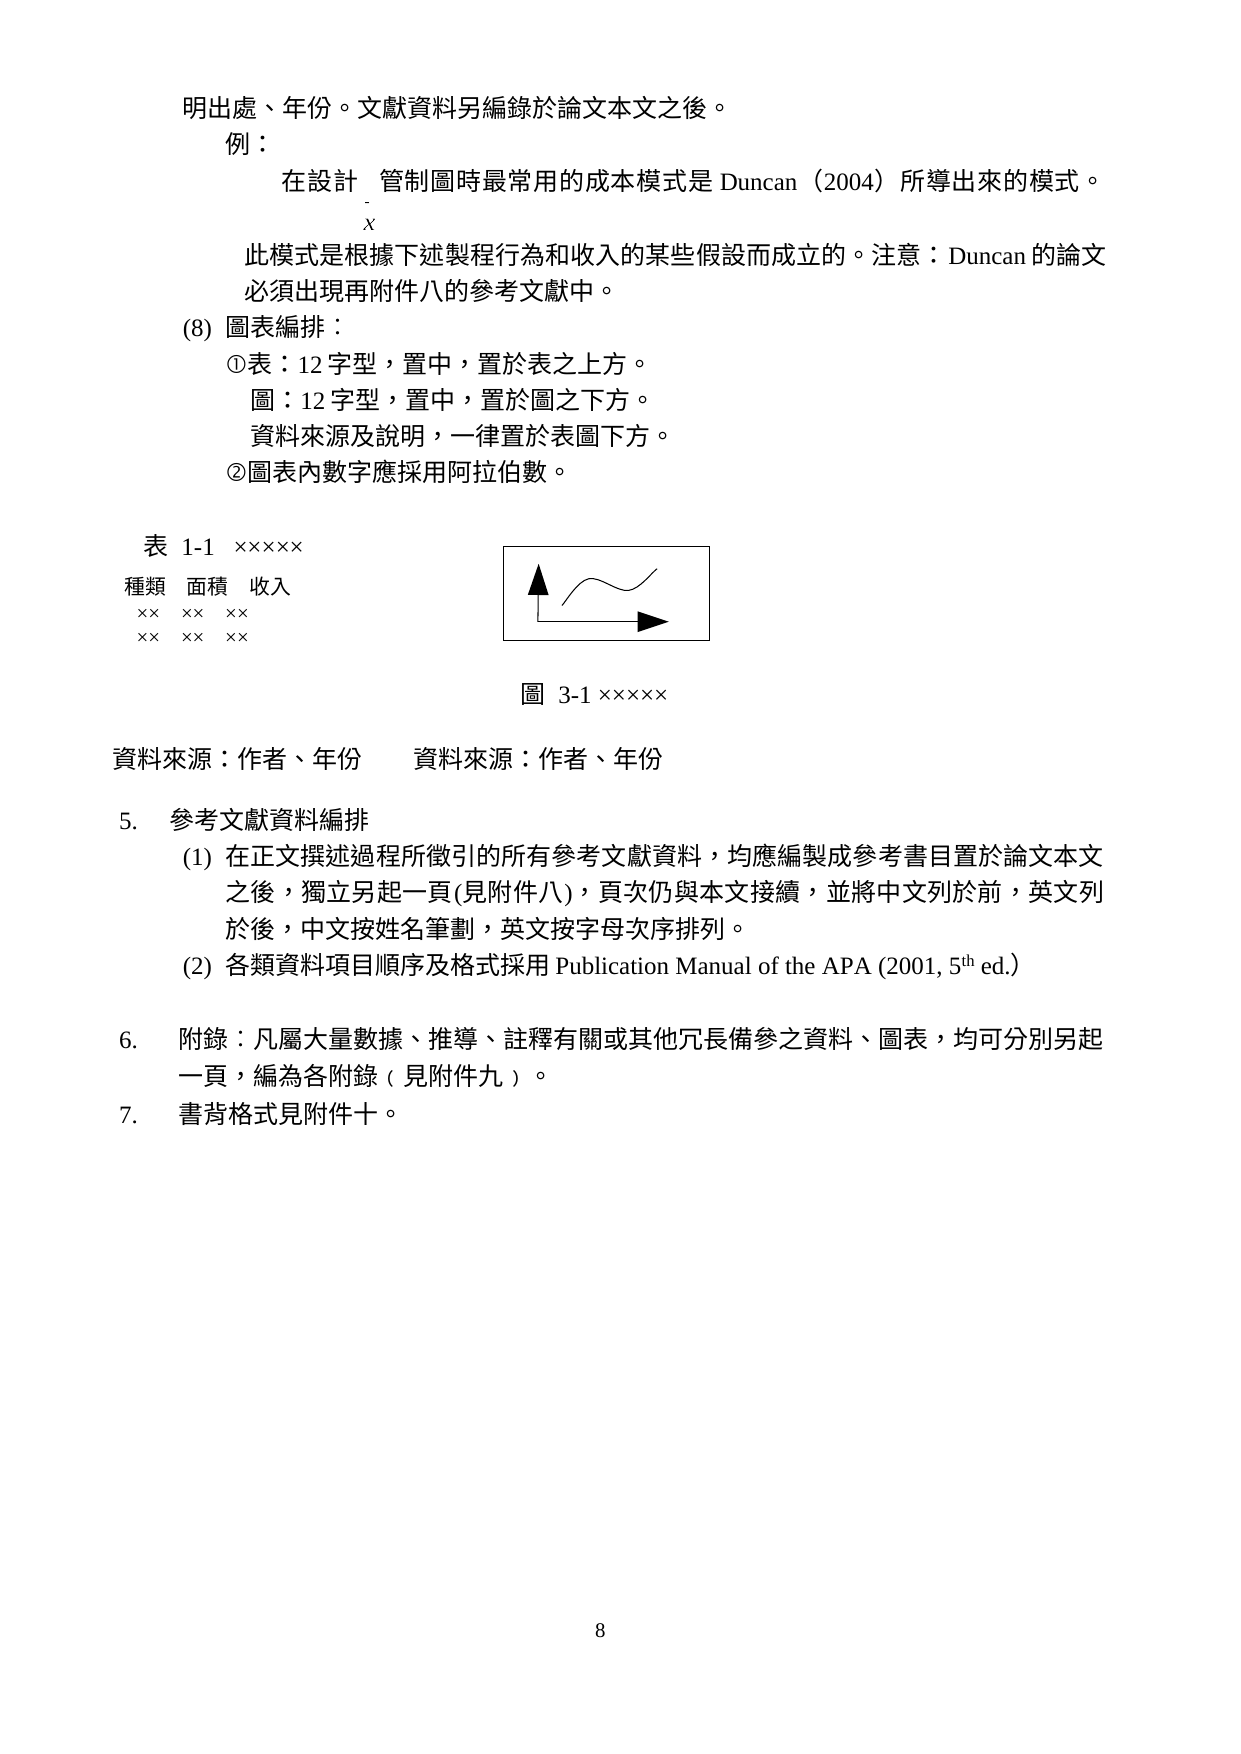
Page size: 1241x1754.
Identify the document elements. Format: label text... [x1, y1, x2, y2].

text 明出處、年份。文獻資料另編錄於論文本文之後。 [183, 89, 1106, 125]
list 資料來源及說明，一律置於表圖下方。 [225, 417, 1106, 453]
list 表：12字型，置中，置於表之上方。 [225, 344, 1106, 380]
text 表 1-1 ××××× [94, 527, 1106, 563]
list 圖表編排︰ [183, 308, 1106, 344]
list 各類資料項目順序及格式採用Publication Manual of the APA (2001, 5th ed.） [183, 945, 1106, 982]
text 圖 3-1 ××××× [382, 674, 1106, 710]
list 附錄︰凡屬大量數據、推導、註釋有關或其他冗長備參之資料、圖表，均可分別另起一頁，編為各附錄﹙見附件九﹚。 [119, 1018, 1106, 1093]
text 資料來源：作者、年份 資料來源：作者、年份 [94, 739, 1106, 775]
list 參考文獻資料編排 [119, 800, 1106, 837]
list 例： [225, 125, 1106, 161]
text [94, 674, 107, 710]
list 在設計管制圖時最常用的成本模式是Duncan（2004）所導出來的模式。此模式是根據下述製程行為和收入的某些假設而成立的。注意：Duncan的論文必須出現再附件八的參考文獻中。 [244, 161, 1106, 308]
list 圖表內數字應採用阿拉伯數。 [225, 453, 1106, 489]
list 圖：12字型，置中，置於圖之下方。 [225, 380, 1106, 417]
list 在正文撰述過程所徵引的所有參考文獻資料，均應編製成參考書目置於論文本文之後，獨立另起一頁(見附件八)，頁次仍與本文接續，並將中文列於前，英文列於後，中文按姓名筆劃，英文按字母次序排列。 [183, 837, 1106, 945]
list 書背格式見附件十。 [119, 1093, 1106, 1130]
